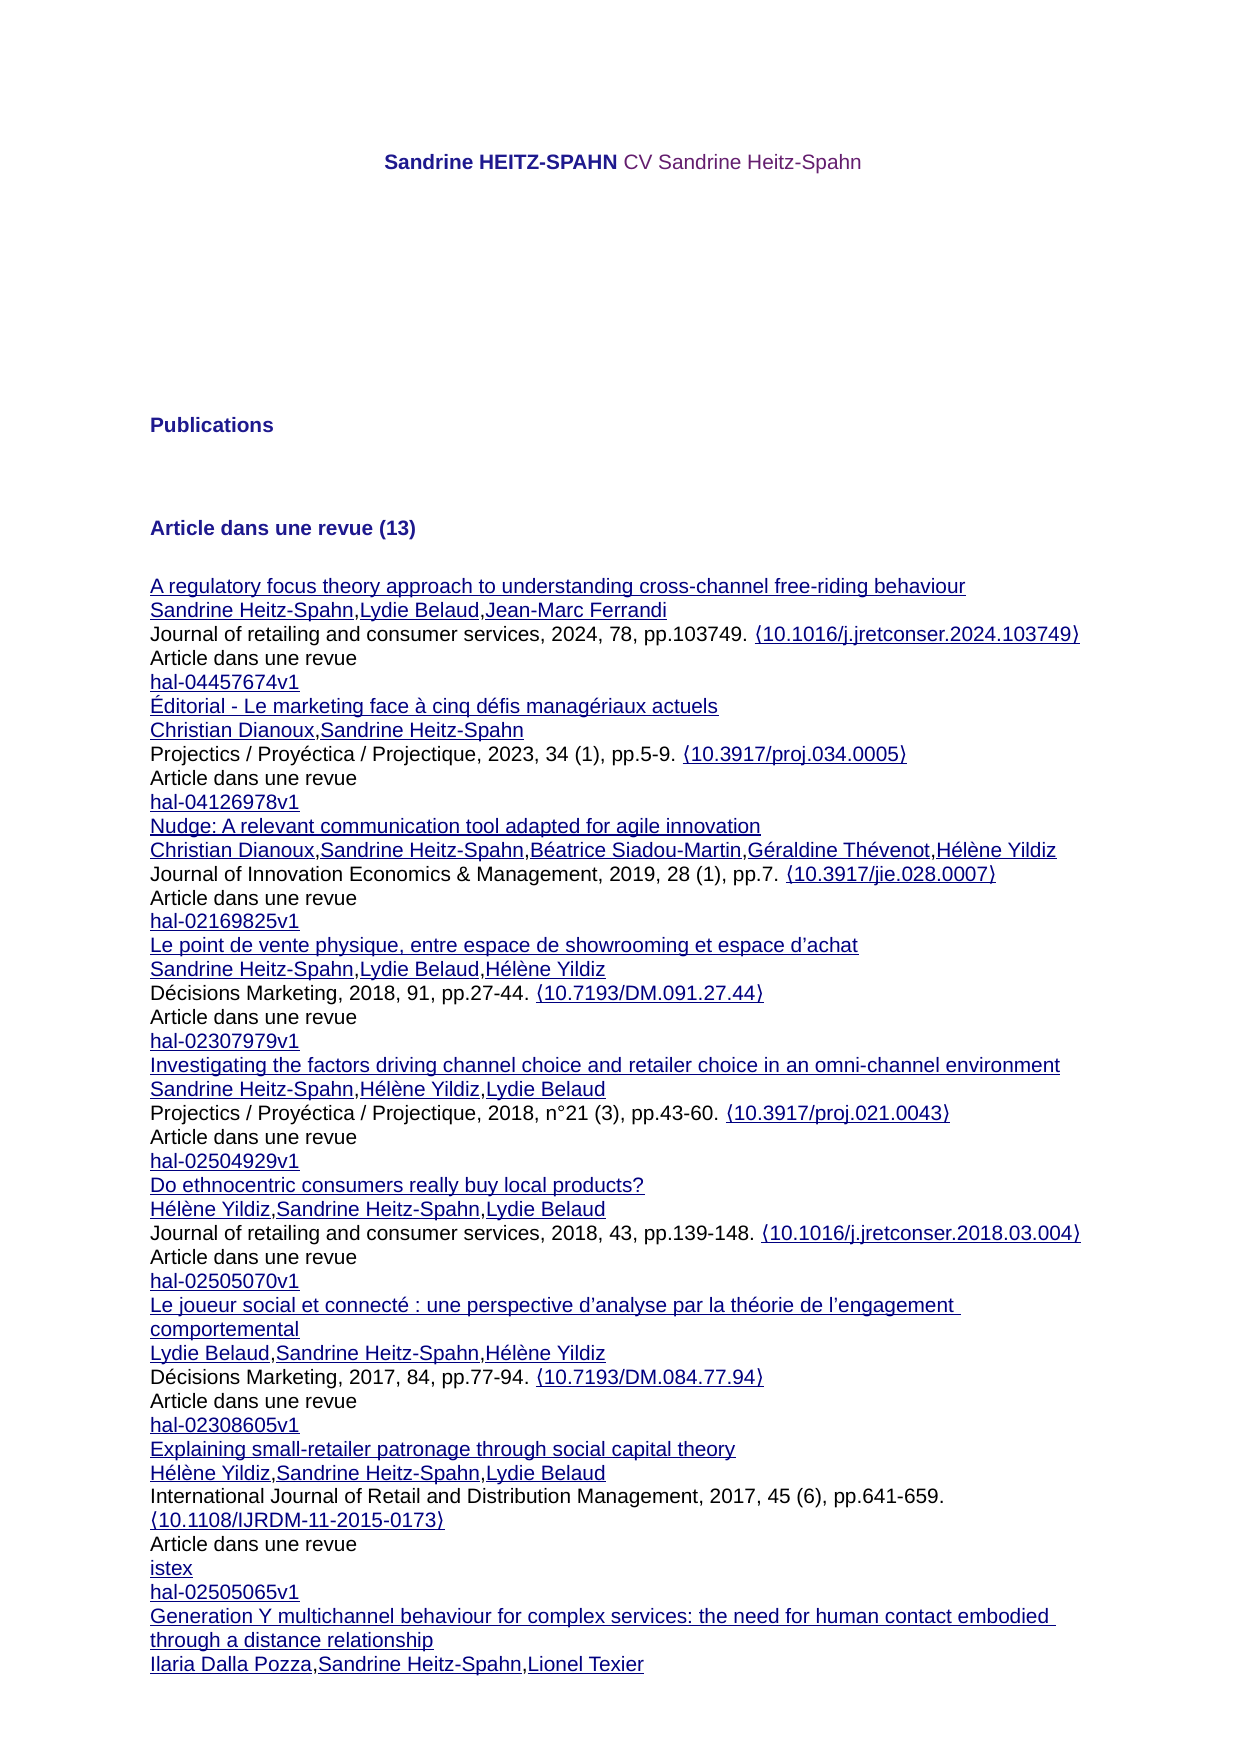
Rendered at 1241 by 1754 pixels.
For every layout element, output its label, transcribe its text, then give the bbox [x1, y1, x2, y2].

table_cell Le joueur social et connecté : une perspective d’analyse par la théorie de l’engagement comportemental Lydie Belaud,Sandrine Heitz-Spahn,Hélène Yildiz Décisions Marketing, 2017, 84, pp.77-94. ⟨10.7193/DM.084.77.94⟩ Article dans une revue hal-02308605v1 [150, 1293, 1090, 1436]
subtitle Sandrine HEITZ-SPAHN CV Sandrine Heitz-Spahn [150, 150, 1090, 174]
table_cell Éditorial - Le marketing face à cinq défis managériaux actuels Christian Dianoux,Sandrine Heitz-Spahn Projectics / Proyéctica / Projectique, 2023, 34 (1), pp.5-9. ⟨10.3917/proj.034.0005⟩ Article dans une revue hal-04126978v1 [150, 694, 1090, 813]
subtitle Publications [150, 412, 1090, 436]
table_cell Generation Y multichannel behaviour for complex services: the need for human contact embodied through a distance relationship Ilaria Dalla Pozza,Sandrine Heitz-Spahn,Lionel Texier [150, 1604, 1090, 1676]
table_cell Do ethnocentric consumers really buy local products? Hélène Yildiz,Sandrine Heitz-Spahn,Lydie Belaud Journal of retailing and consumer services, 2018, 43, pp.139-148. ⟨10.1016/j.jretconser.2018.03.004⟩ Article dans une revue hal-02505070v1 [150, 1173, 1090, 1293]
subtitle Article dans une revue (13) [150, 516, 1090, 539]
table_cell Investigating the factors driving channel choice and retailer choice in an omni-channel environment Sandrine Heitz-Spahn,Hélène Yildiz,Lydie Belaud Projectics / Proyéctica / Projectique, 2018, n°21 (3), pp.43-60. ⟨10.3917/proj.021.0043⟩ Article dans une revue hal-02504929v1 [150, 1053, 1090, 1173]
table_cell Explaining small-retailer patronage through social capital theory Hélène Yildiz,Sandrine Heitz-Spahn,Lydie Belaud International Journal of Retail and Distribution Management, 2017, 45 (6), pp.641-659. ⟨10.1108/IJRDM-11-2015-0173⟩ Article dans une revue istex hal-02505065v1 [150, 1436, 1090, 1604]
table_cell Nudge: A relevant communication tool adapted for agile innovation Christian Dianoux,Sandrine Heitz-Spahn,Béatrice Siadou-Martin,Géraldine Thévenot,Hélène Yildiz Journal of Innovation Economics & Management, 2019, 28 (1), pp.7. ⟨10.3917/jie.028.0007⟩ Article dans une revue hal-02169825v1 [150, 814, 1090, 933]
table_cell Le point de vente physique, entre espace de showrooming et espace d’achat Sandrine Heitz-Spahn,Lydie Belaud,Hélène Yildiz Décisions Marketing, 2018, 91, pp.27-44. ⟨10.7193/DM.091.27.44⟩ Article dans une revue hal-02307979v1 [150, 933, 1090, 1053]
table_header A regulatory focus theory approach to understanding cross-channel free-riding behaviour Sandrine Heitz-Spahn,Lydie Belaud,Jean-Marc Ferrandi Journal of retailing and consumer services, 2024, 78, pp.103749. ⟨10.1016/j.jretconser.2024.103749⟩ Article dans une revue hal-04457674v1 [150, 574, 1090, 694]
